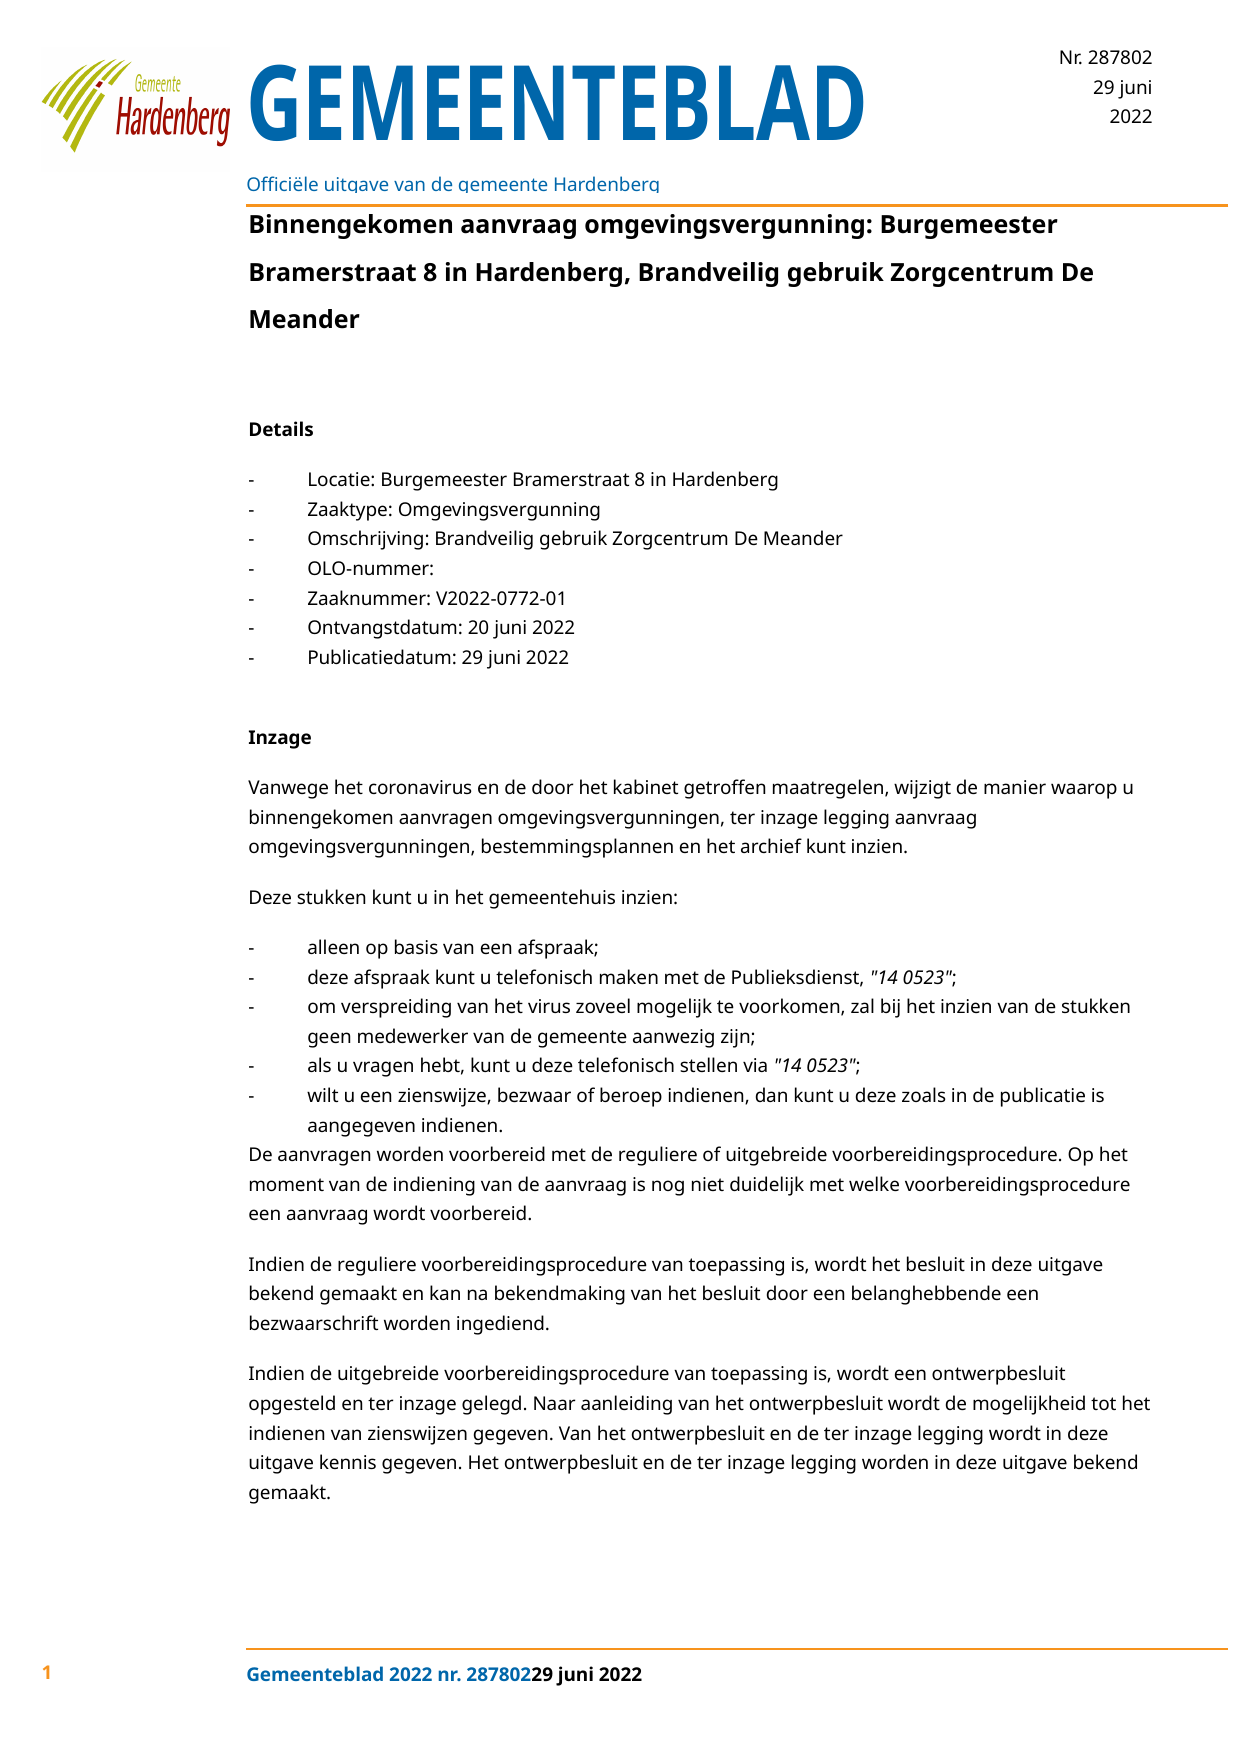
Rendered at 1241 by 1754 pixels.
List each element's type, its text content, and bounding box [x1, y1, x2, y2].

text Indien de reguliere voorbereidingsprocedure van toepassing is, wordt het besluit in deze uitgave bekend gemaakt en kan na bekendmaking van het besluit door een belanghebbende een bezwaarschrift worden ingediend. [248, 1251, 1152, 1336]
text Inzage [248, 724, 1152, 749]
list OLO-nummer: [248, 555, 1152, 581]
list Omschrijving: Brandveilig gebruik Zorgcentrum De Meander [248, 526, 1152, 551]
text Deze stukken kunt u in het gemeentehuis inzien: [248, 884, 1152, 909]
list alleen op basis van een afspraak; [248, 934, 1152, 960]
list Zaaktype: Omgevingsvergunning [248, 496, 1152, 522]
text Details [248, 416, 1152, 442]
text Vanwege het coronavirus en de door het kabinet getroffen maatregelen, wijzigt de manier waarop u binnengekomen aanvragen omgevingsvergunningen, ter inzage legging aanvraag omgevingsvergunningen, bestemmingsplannen en het archief kunt inzien. [248, 774, 1152, 859]
list Publicatiedatum: 29 juni 2022 [248, 644, 1152, 669]
list wilt u een zienswijze, bezwaar of beroep indienen, dan kunt u deze zoals in de publicatie is aangegeven indienen. [248, 1082, 1152, 1137]
text Indien de uitgebreide voorbereidingsprocedure van toepassing is, wordt een ontwerpbesluit opgesteld en ter inzage gelegd. Naar aanleiding van het ontwerpbesluit wordt de mogelijkheid tot het indienen van zienswijzen gegeven. Van het ontwerpbesluit en de ter inzage legging wordt in deze uitgave kennis gegeven. Het ontwerpbesluit en de ter inzage legging worden in deze uitgave bekend gemaakt. [248, 1361, 1152, 1504]
list Ontvangstdatum: 20 juni 2022 [248, 614, 1152, 640]
list als u vragen hebt, kunt u deze telefonisch stellen via "14 0523"; [248, 1053, 1152, 1078]
list Locatie: Burgemeester Bramerstraat 8 in Hardenberg [248, 466, 1152, 492]
list deze afspraak kunt u telefonisch maken met de Publieksdienst, "14 0523"; [248, 964, 1152, 989]
list om verspreiding van het virus zoveel mogelijk te voorkomen, zal bij het inzien van de stukken geen medewerker van de gemeente aanwezig zijn; [248, 993, 1152, 1049]
list Zaaknummer: V2022-0772-01 [248, 585, 1152, 610]
text De aanvragen worden voorbereid met de reguliere of uitgebreide voorbereidingsprocedure. Op het moment van de indiening van de aanvraag is nog niet duidelijk met welke voorbereidingsprocedure een aanvraag wordt voorbereid. [248, 1141, 1152, 1226]
text Binnengekomen aanvraag omgevingsvergunning: Burgemeester Bramerstraat 8 in Hardenberg, Brandveilig gebruik Zorgcentrum De Meander [248, 207, 1152, 336]
picture [41, 47, 231, 172]
